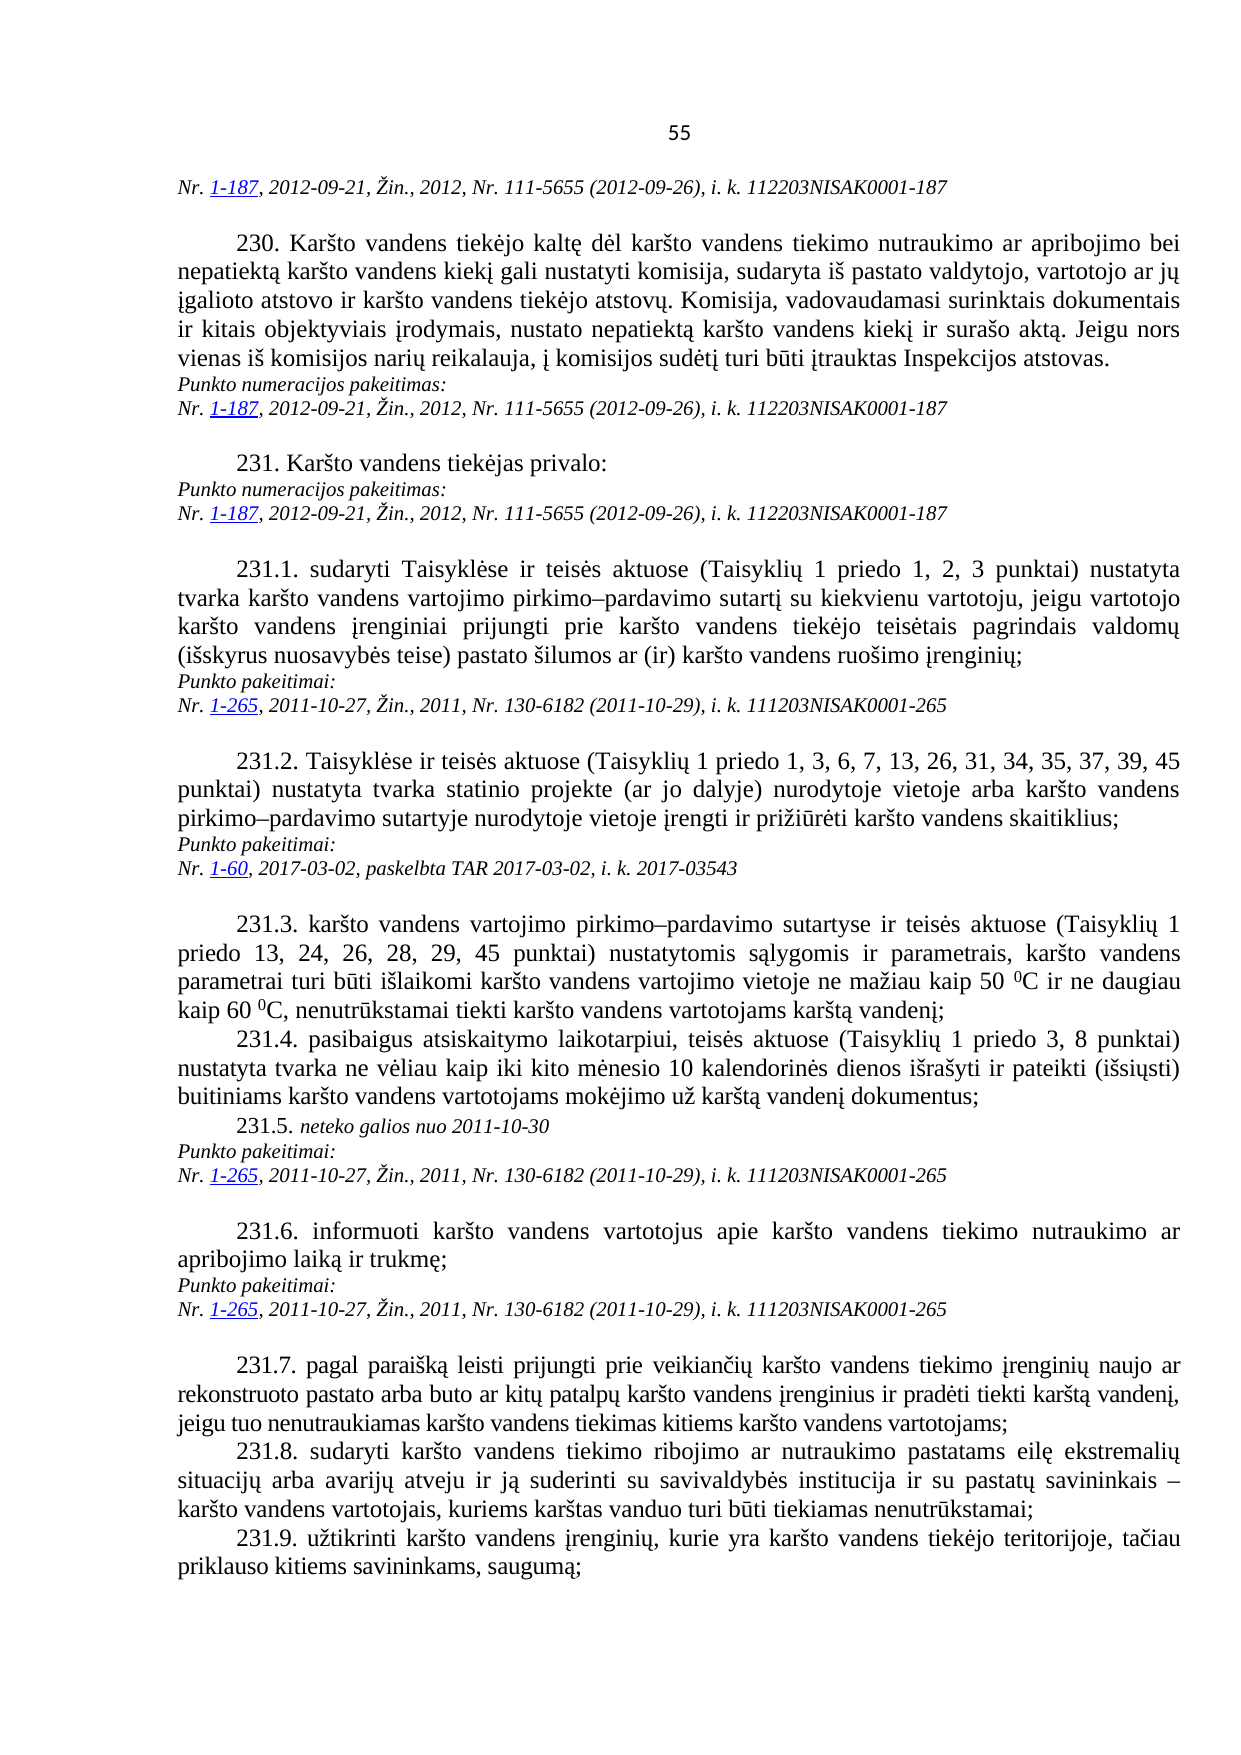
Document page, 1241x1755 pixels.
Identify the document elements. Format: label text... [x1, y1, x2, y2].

text 231. Karšto vandens tiekėjas privalo: [177, 448, 1181, 477]
text Punkto pakeitimai: [177, 832, 1181, 856]
text 231.2. Taisyklėse ir teisės aktuose (Taisyklių 1 priedo 1, 3, 6, 7, 13, 26, 31, 34, 35, 37, 39, 45 punktai) nustatyta tvarka statinio projekte (ar jo dalyje) nurodytoje vietoje arba karšto vandens pirkimo–pardavimo sutartyje nurodytoje vietoje įrengti ir prižiūrėti karšto vandens skaitiklius; [177, 746, 1181, 832]
text 231.3. karšto vandens vartojimo pirkimo–pardavimo sutartyse ir teisės aktuose (Taisyklių 1 priedo 13, 24, 26, 28, 29, 45 punktai) nustatytomis sąlygomis ir parametrais, karšto vandens parametrai turi būti išlaikomi karšto vandens vartojimo vietoje ne mažiau kaip 50 0C ir ne daugiau kaip 60 0C, nenutrūkstamai tiekti karšto vandens vartotojams karštą vandenį; [177, 909, 1181, 1024]
text Nr. 1-265, 2011-10-27, Žin., 2011, Nr. 130-6182 (2011-10-29), i. k. 111203NISAK0001-265 [177, 1163, 1181, 1187]
text Punkto pakeitimai: [177, 1139, 1181, 1163]
text 231.8. sudaryti karšto vandens tiekimo ribojimo ar nutraukimo pastatams eilę ekstremalių situacijų arba avarijų atveju ir ją suderinti su savivaldybės institucija ir su pastatų savininkais – karšto vandens vartotojais, kuriems karštas vanduo turi būti tiekiamas nenutrūkstamai; [177, 1436, 1181, 1523]
text Punkto pakeitimai: [177, 1273, 1181, 1297]
text Nr. 1-265, 2011-10-27, Žin., 2011, Nr. 130-6182 (2011-10-29), i. k. 111203NISAK0001-265 [177, 693, 1181, 717]
text Nr. 1-60, 2017-03-02, paskelbta TAR 2017-03-02, i. k. 2017-03543 [177, 856, 1181, 880]
text 231.4. pasibaigus atsiskaitymo laikotarpiui, teisės aktuose (Taisyklių 1 priedo 3, 8 punktai) nustatyta tvarka ne vėliau kaip iki kito mėnesio 10 kalendorinės dienos išrašyti ir pateikti (išsiųsti) buitiniams karšto vandens vartotojams mokėjimo už karštą vandenį dokumentus; [177, 1024, 1181, 1110]
text 231.6. informuoti karšto vandens vartotojus apie karšto vandens tiekimo nutraukimo ar apribojimo laiką ir trukmę; [177, 1216, 1181, 1273]
text 231.7. pagal paraišką leisti prijungti prie veikiančių karšto vandens tiekimo įrenginių naujo ar rekonstruoto pastato arba buto ar kitų patalpų karšto vandens įrenginius ir pradėti tiekti karštą vandenį, jeigu tuo nenutraukiamas karšto vandens tiekimas kitiems karšto vandens vartotojams; [177, 1350, 1181, 1436]
text Punkto pakeitimai: [177, 669, 1181, 693]
text 230. Karšto vandens tiekėjo kaltę dėl karšto vandens tiekimo nutraukimo ar apribojimo bei nepatiektą karšto vandens kiekį gali nustatyti komisija, sudaryta iš pastato valdytojo, vartotojo ar jų įgalioto atstovo ir karšto vandens tiekėjo atstovų. Komisija, vadovaudamasi surinktais dokumentais ir kitais objektyviais įrodymais, nustato nepatiektą karšto vandens kiekį ir surašo aktą. Jeigu nors vienas iš komisijos narių reikalauja, į komisijos sudėtį turi būti įtrauktas Inspekcijos atstovas. [177, 228, 1181, 371]
text Nr. 1-187, 2012-09-21, Žin., 2012, Nr. 111-5655 (2012-09-26), i. k. 112203NISAK0001-187 [177, 501, 1181, 525]
text Punkto numeracijos pakeitimas: [177, 371, 1181, 396]
text 231.9. užtikrinti karšto vandens įrenginių, kurie yra karšto vandens tiekėjo teritorijoje, tačiau priklauso kitiems savininkams, saugumą; [177, 1523, 1181, 1580]
text Nr. 1-187, 2012-09-21, Žin., 2012, Nr. 111-5655 (2012-09-26), i. k. 112203NISAK0001-187 [177, 175, 1181, 199]
text 231.5. neteko galios nuo 2011-10-30 [177, 1110, 1181, 1139]
text Punkto numeracijos pakeitimas: [177, 477, 1181, 501]
text Nr. 1-265, 2011-10-27, Žin., 2011, Nr. 130-6182 (2011-10-29), i. k. 111203NISAK0001-265 [177, 1297, 1181, 1321]
text 231.1. sudaryti Taisyklėse ir teisės aktuose (Taisyklių 1 priedo 1, 2, 3 punktai) nustatyta tvarka karšto vandens vartojimo pirkimo–pardavimo sutartį su kiekvienu vartotoju, jeigu vartotojo karšto vandens įrenginiai prijungti prie karšto vandens tiekėjo teisėtais pagrindais valdomų (išskyrus nuosavybės teise) pastato šilumos ar (ir) karšto vandens ruošimo įrenginių; [177, 554, 1181, 669]
text Nr. 1-187, 2012-09-21, Žin., 2012, Nr. 111-5655 (2012-09-26), i. k. 112203NISAK0001-187 [177, 396, 1181, 419]
